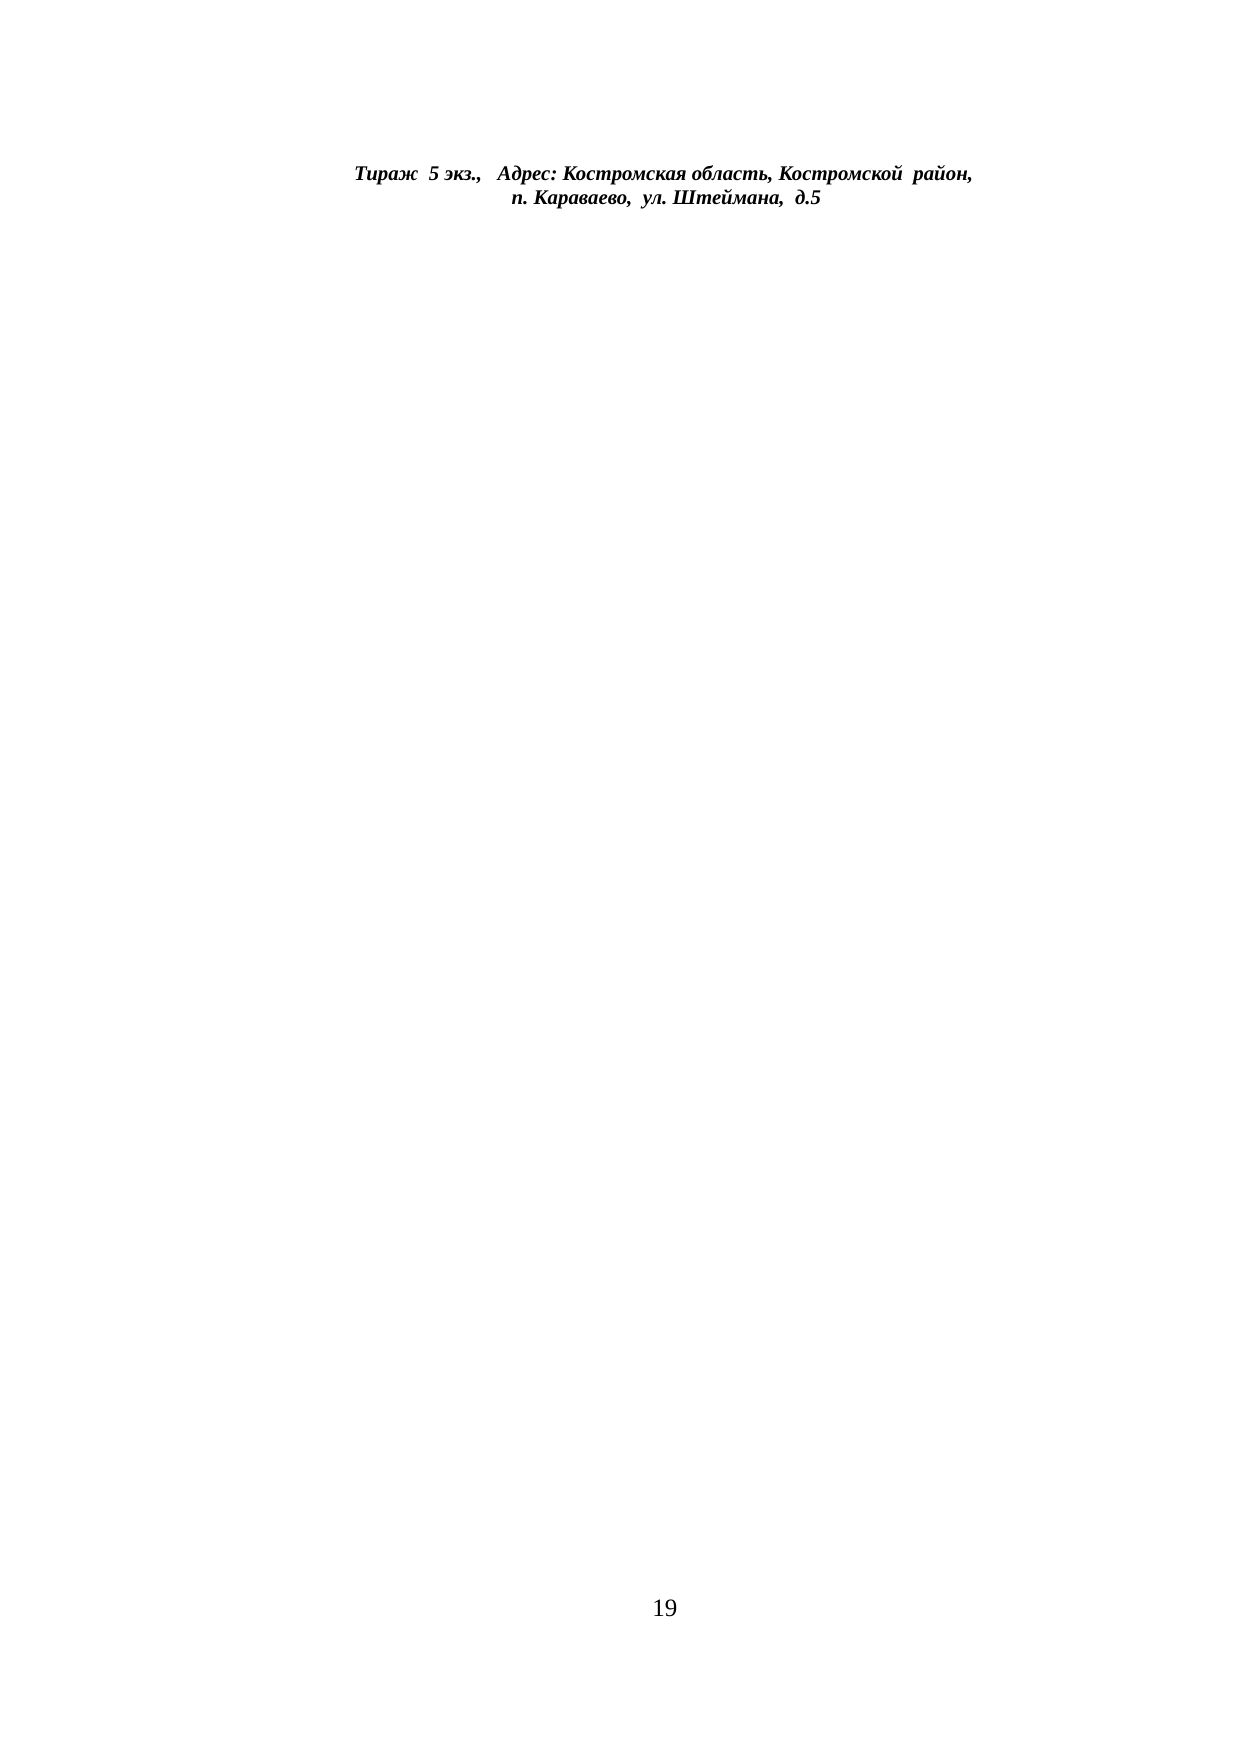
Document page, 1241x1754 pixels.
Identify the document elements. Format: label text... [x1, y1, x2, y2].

text Тираж 5 экз., Адрес: Костромская область, Костромской район, [148, 161, 1181, 185]
text п. Караваево, ул. Штеймана, д.5 [148, 185, 1181, 209]
